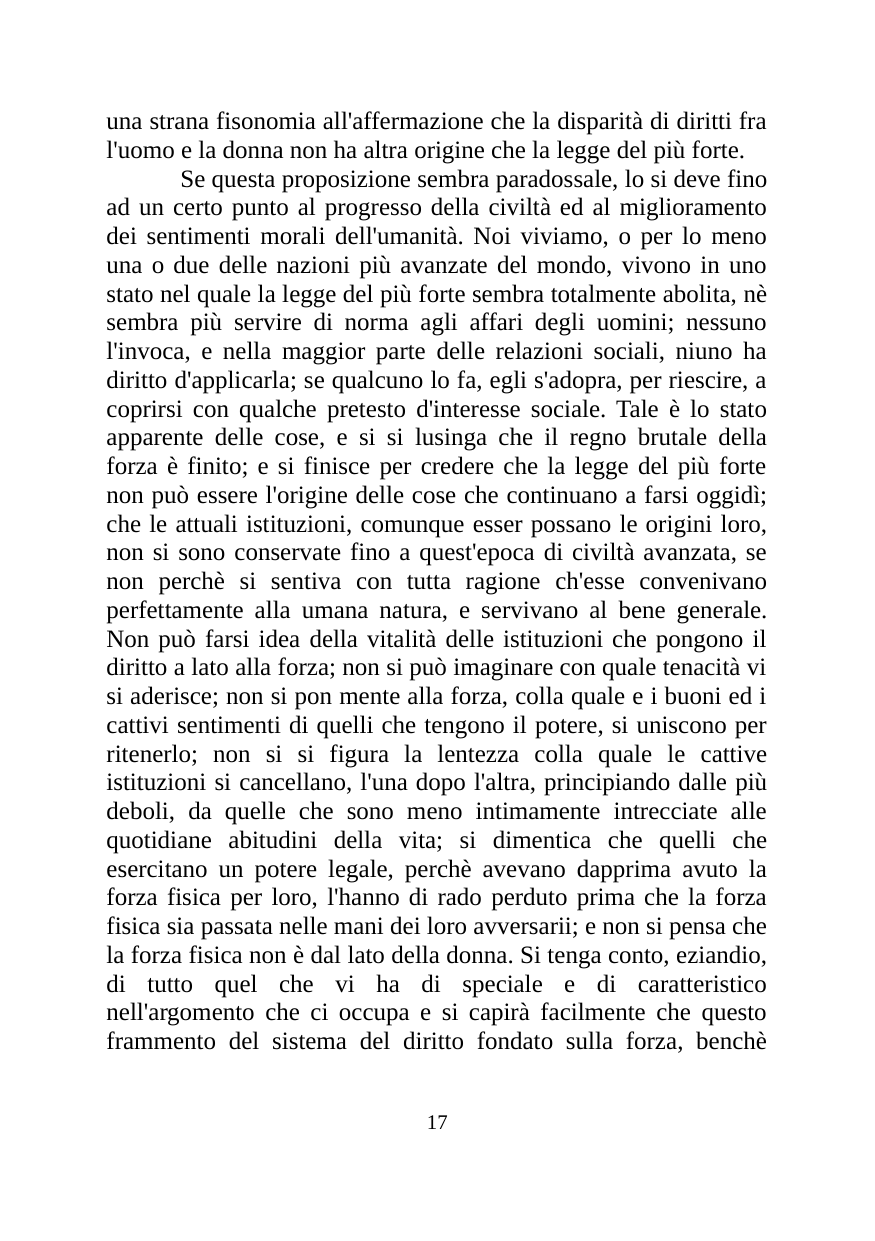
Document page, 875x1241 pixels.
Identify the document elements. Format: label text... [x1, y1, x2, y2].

text Se questa proposizione sembra paradossale, lo si deve fino ad un certo punto al progresso della civiltà ed al miglioramento dei sentimenti morali dell'umanità. Noi viviamo, o per lo meno una o due delle nazioni più avanzate del mondo, vivono in uno stato nel quale la legge del più forte sembra totalmente abolita, nè sembra più servire di norma agli affari degli uomini; nessuno l'invoca, e nella maggior parte delle relazioni sociali, niuno ha diritto d'applicarla; se qualcuno lo fa, egli s'adopra, per riescire, a coprirsi con qualche pretesto d'interesse sociale. Tale è lo stato apparente delle cose, e si si lusinga che il regno brutale della forza è finito; e si finisce per credere che la legge del più forte non può essere l'origine delle cose che continuano a farsi oggidì; che le attuali istituzioni, comunque esser possano le origini loro, non si sono conservate fino a quest'epoca di civiltà avanzata, se non perchè si sentiva con tutta ragione ch'esse convenivano perfettamente alla umana natura, e servivano al bene generale. Non può farsi idea della vitalità delle istituzioni che pongono il diritto a lato alla forza; non si può imaginare con quale tenacità vi si aderisce; non si pon mente alla forza, colla quale e i buoni ed i cattivi sentimenti di quelli che tengono il potere, si uniscono per ritenerlo; non si si figura la lentezza colla quale le cattive istituzioni si cancellano, l'una dopo l'altra, principiando dalle più deboli, da quelle che sono meno intimamente intrecciate alle quotidiane abitudini della vita; si dimentica che quelli che esercitano un potere legale, perchè avevano dapprima avuto la forza fisica per loro, l'hanno di rado perduto prima che la forza fisica sia passata nelle mani dei loro avversarii; e non si pensa che la forza fisica non è dal lato della donna. Si tenga conto, eziandio, di tutto quel che vi ha di speciale e di caratteristico nell'argomento che ci occupa e si capirà facilmente che questo frammento del sistema del diritto fondato sulla forza, benchè [106, 164, 768, 1055]
text una strana fisonomia all'affermazione che la disparità di diritti fra l'uomo e la donna non ha altra origine che la legge del più forte. [106, 106, 768, 164]
